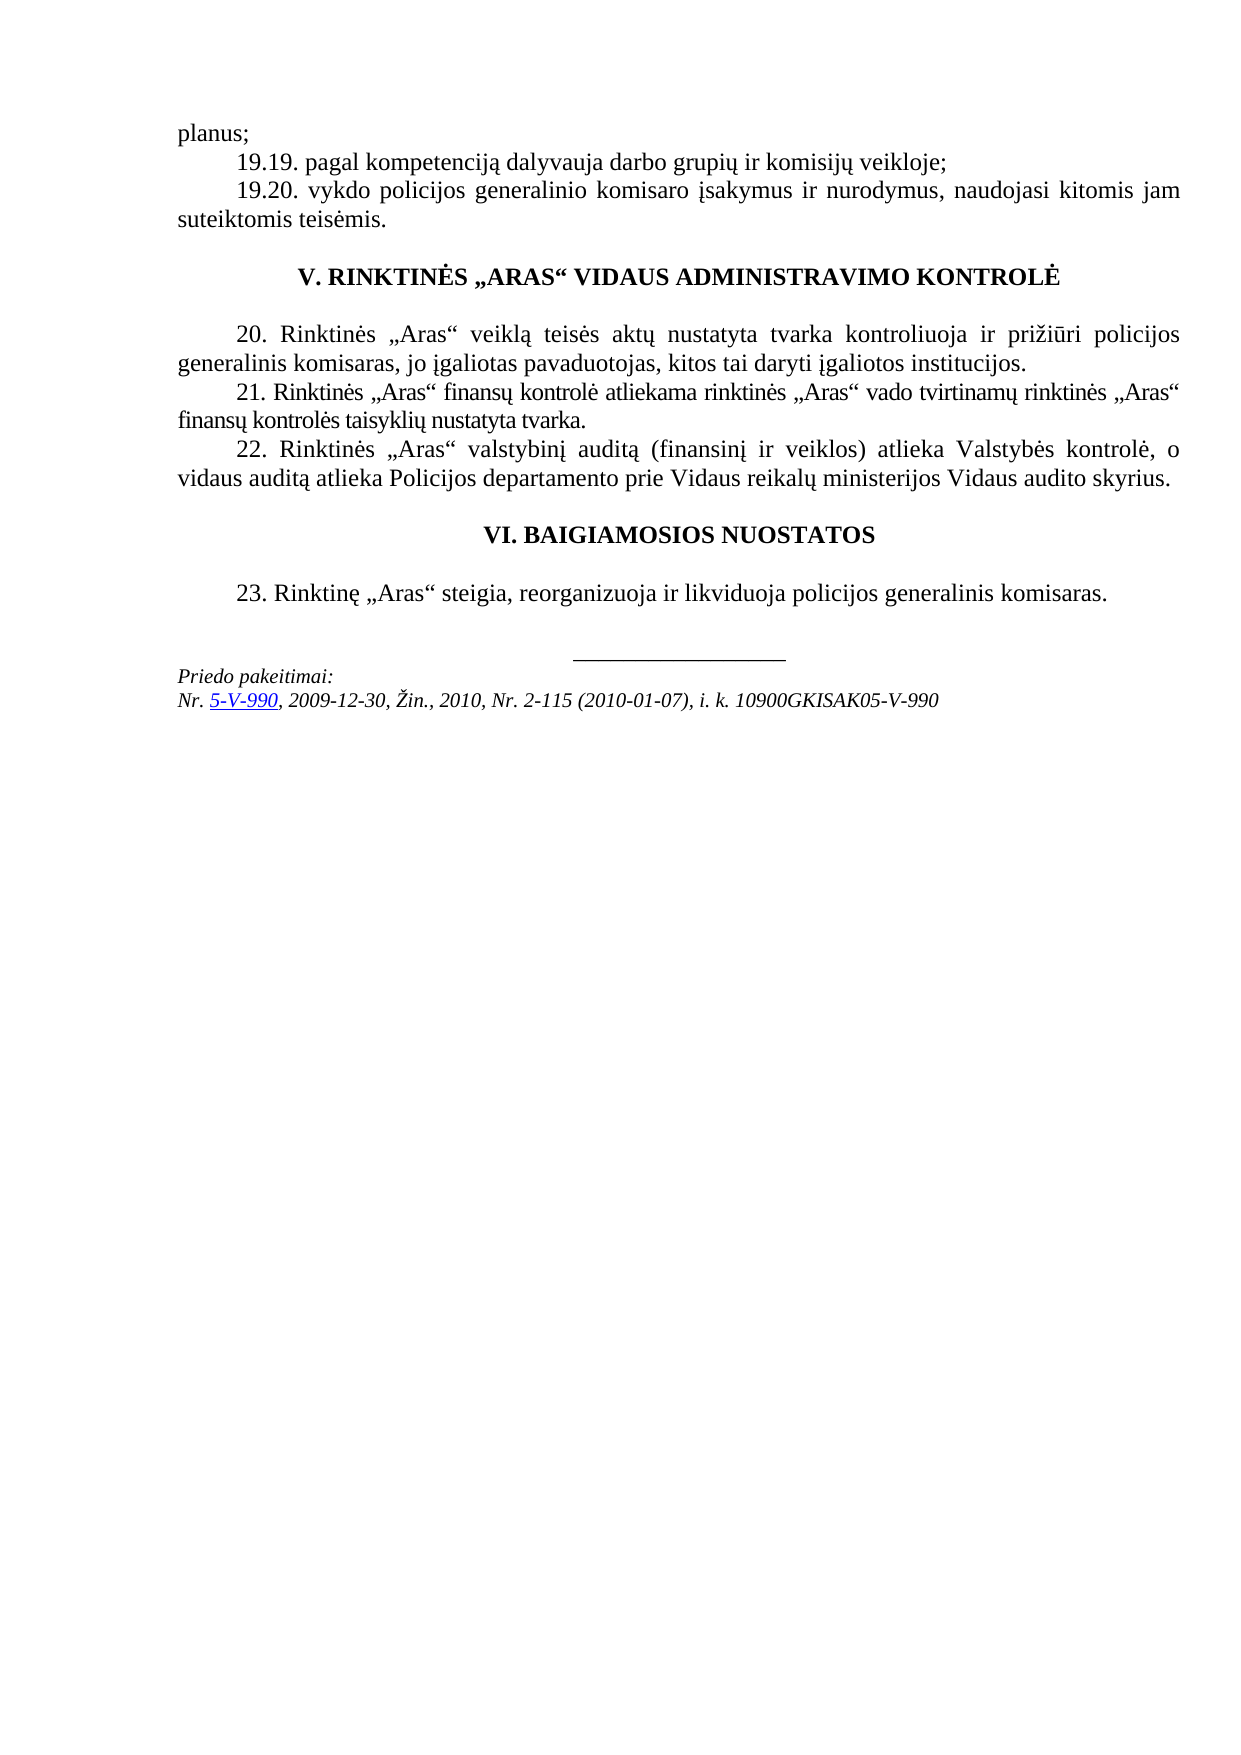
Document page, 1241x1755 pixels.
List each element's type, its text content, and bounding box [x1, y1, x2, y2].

text planus; [177, 118, 1181, 147]
text 21. Rinktinės „Aras“ finansų kontrolė atliekama rinktinės „Aras“ vado tvirtinamų rinktinės „Aras“ finansų kontrolės taisyklių nustatyta tvarka. [177, 377, 1181, 434]
text _________________ [177, 636, 1181, 664]
text 22. Rinktinės „Aras“ valstybinį auditą (finansinį ir veiklos) atlieka Valstybės kontrolė, o vidaus auditą atlieka Policijos departamento prie Vidaus reikalų ministerijos Vidaus audito skyrius. [177, 434, 1181, 492]
text VI. BAIGIAMOSIOS NUOSTATOS [177, 521, 1181, 549]
text 23. Rinktinę „Aras“ steigia, reorganizuoja ir likviduoja policijos generalinis komisaras. [177, 578, 1181, 607]
text 19.20. vykdo policijos generalinio komisaro įsakymus ir nurodymus, naudojasi kitomis jam suteiktomis teisėmis. [177, 176, 1181, 233]
text 20. Rinktinės „Aras“ veiklą teisės aktų nustatyta tvarka kontroliuoja ir prižiūri policijos generalinis komisaras, jo įgaliotas pavaduotojas, kitos tai daryti įgaliotos institucijos. [177, 319, 1181, 377]
text 19.19. pagal kompetenciją dalyvauja darbo grupių ir komisijų veikloje; [177, 147, 1181, 176]
text Nr. 5-V-990, 2009-12-30, Žin., 2010, Nr. 2-115 (2010-01-07), i. k. 10900GKISAK05-V-990 [177, 688, 1181, 712]
text Priedo pakeitimai: [177, 664, 1181, 688]
text V. RINKTINĖS „ARAS“ VIDAUS ADMINISTRAVIMO KONTROLĖ [177, 262, 1181, 291]
